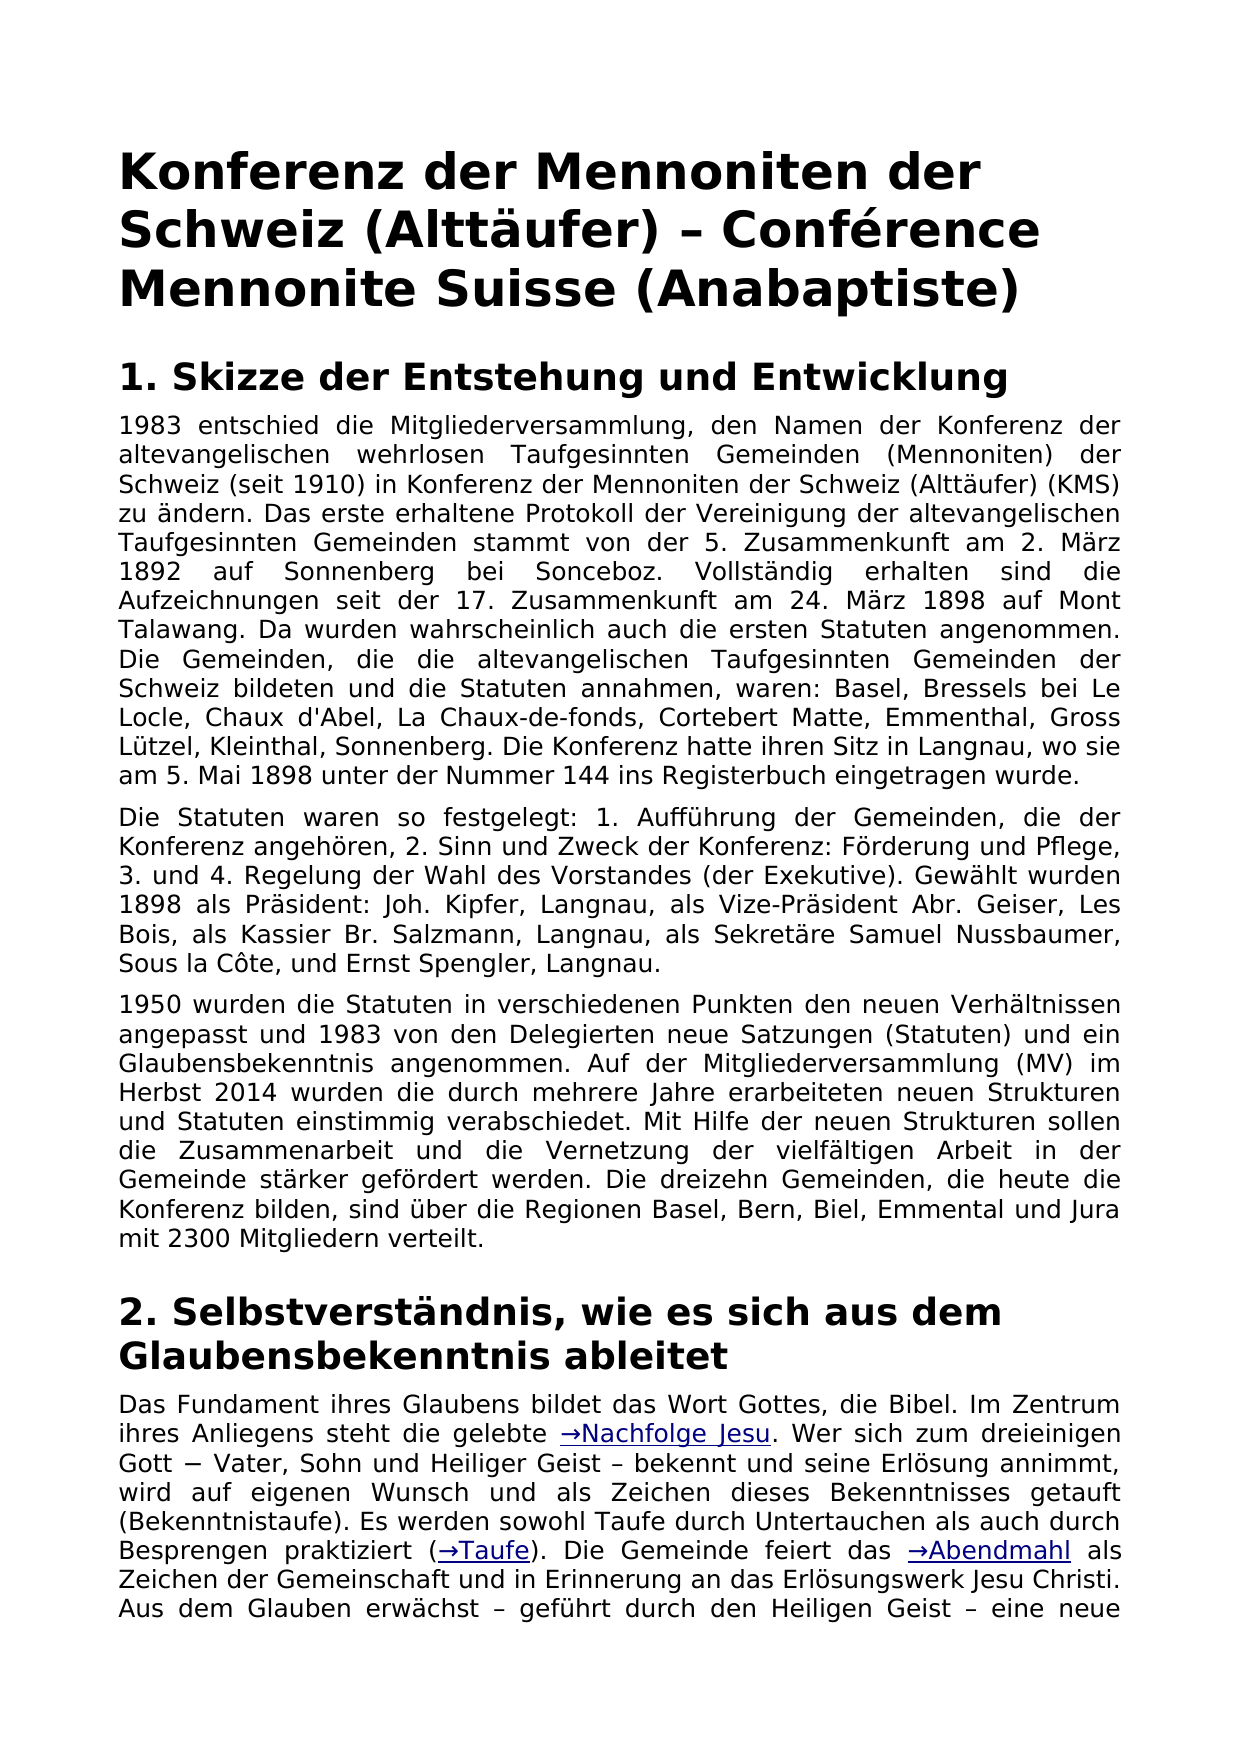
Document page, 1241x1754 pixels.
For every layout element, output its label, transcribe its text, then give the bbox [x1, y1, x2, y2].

text 1983 entschied die Mitgliederversammlung, den Namen der Konferenz der altevangelischen wehrlosen Taufgesinnten Gemeinden (Mennoniten) der Schweiz (seit 1910) in Konferenz der Mennoniten der Schweiz (Alttäufer) (KMS) zu ändern. Das erste erhaltene Protokoll der Vereinigung der altevangelischen Taufgesinnten Gemeinden stammt von der 5. Zusammenkunft am 2. März 1892 auf Sonnenberg bei Sonceboz. Vollständig erhalten sind die Aufzeichnungen seit der 17. Zusammenkunft am 24. März 1898 auf Mont Talawang. Da wurden wahrscheinlich auch die ersten Statuten angenommen. Die Gemeinden, die die altevangelischen Taufgesinnten Gemeinden der Schweiz bildeten und die Statuten annahmen, waren: Basel, Bressels bei Le Locle, Chaux d'Abel, La Chaux-de-fonds, Cortebert Matte, Emmenthal, Gross Lützel, Kleinthal, Sonnenberg. Die Konferenz hatte ihren Sitz in Langnau, wo sie am 5. Mai 1898 unter der Nummer 144 ins Registerbuch eingetragen wurde. [118, 411, 1122, 791]
subtitle 1. Skizze der Entstehung und Entwicklung [118, 355, 1122, 399]
text Die Statuten waren so festgelegt: 1. Aufführung der Gemeinden, die der Konferenz angehören, 2. Sinn und Zweck der Konferenz: Förderung und Pflege, 3. und 4. Regelung der Wahl des Vorstandes (der Exekutive). Gewählt wurden 1898 als Präsident: Joh. Kipfer, Langnau, als Vize-Präsident Abr. Geiser, Les Bois, als Kassier Br. Salzmann, Langnau, als Sekretäre Samuel Nussbaumer, Sous la Côte, und Ernst Spengler, Langnau. [118, 803, 1122, 978]
subtitle 2. Selbstverständnis, wie es sich aus dem Glaubensbekenntnis ableitet [118, 1291, 1122, 1378]
subtitle Konferenz der Mennoniten der Schweiz (Alttäufer) – Conférence Mennonite Suisse (Anabaptiste) [118, 143, 1122, 318]
text Das Fundament ihres Glaubens bildet das Wort Gottes, die Bibel. Im Zentrum ihres Anliegens steht die gelebte →Nachfolge Jesu. Wer sich zum dreieinigen Gott − Vater, Sohn und Heiliger Geist – bekennt und seine Erlösung annimmt, wird auf eigenen Wunsch und als Zeichen dieses Bekenntnisses getauft (Bekenntnistaufe). Es werden sowohl Taufe durch Untertauchen als auch durch Besprengen praktiziert (→Taufe). Die Gemeinde feiert das →Abendmahl als Zeichen der Gemeinschaft und in Erinnerung an das Erlösungswerk Jesu Christi. Aus dem Glauben erwächst – geführt durch den Heiligen Geist – eine neue [118, 1390, 1122, 1624]
text 1950 wurden die Statuten in verschiedenen Punkten den neuen Verhältnissen angepasst und 1983 von den Delegierten neue Satzungen (Statuten) und ein Glaubensbekenntnis angenommen. Auf der Mitgliederversammlung (MV) im Herbst 2014 wurden die durch mehrere Jahre erarbeiteten neuen Strukturen und Statuten einstimmig verabschiedet. Mit Hilfe der neuen Strukturen sollen die Zusammenarbeit und die Vernetzung der vielfältigen Arbeit in der Gemeinde stärker gefördert werden. Die dreizehn Gemeinden, die heute die Konferenz bilden, sind über die Regionen Basel, Bern, Biel, Emmental und Jura mit 2300 Mitgliedern verteilt. [118, 991, 1122, 1253]
